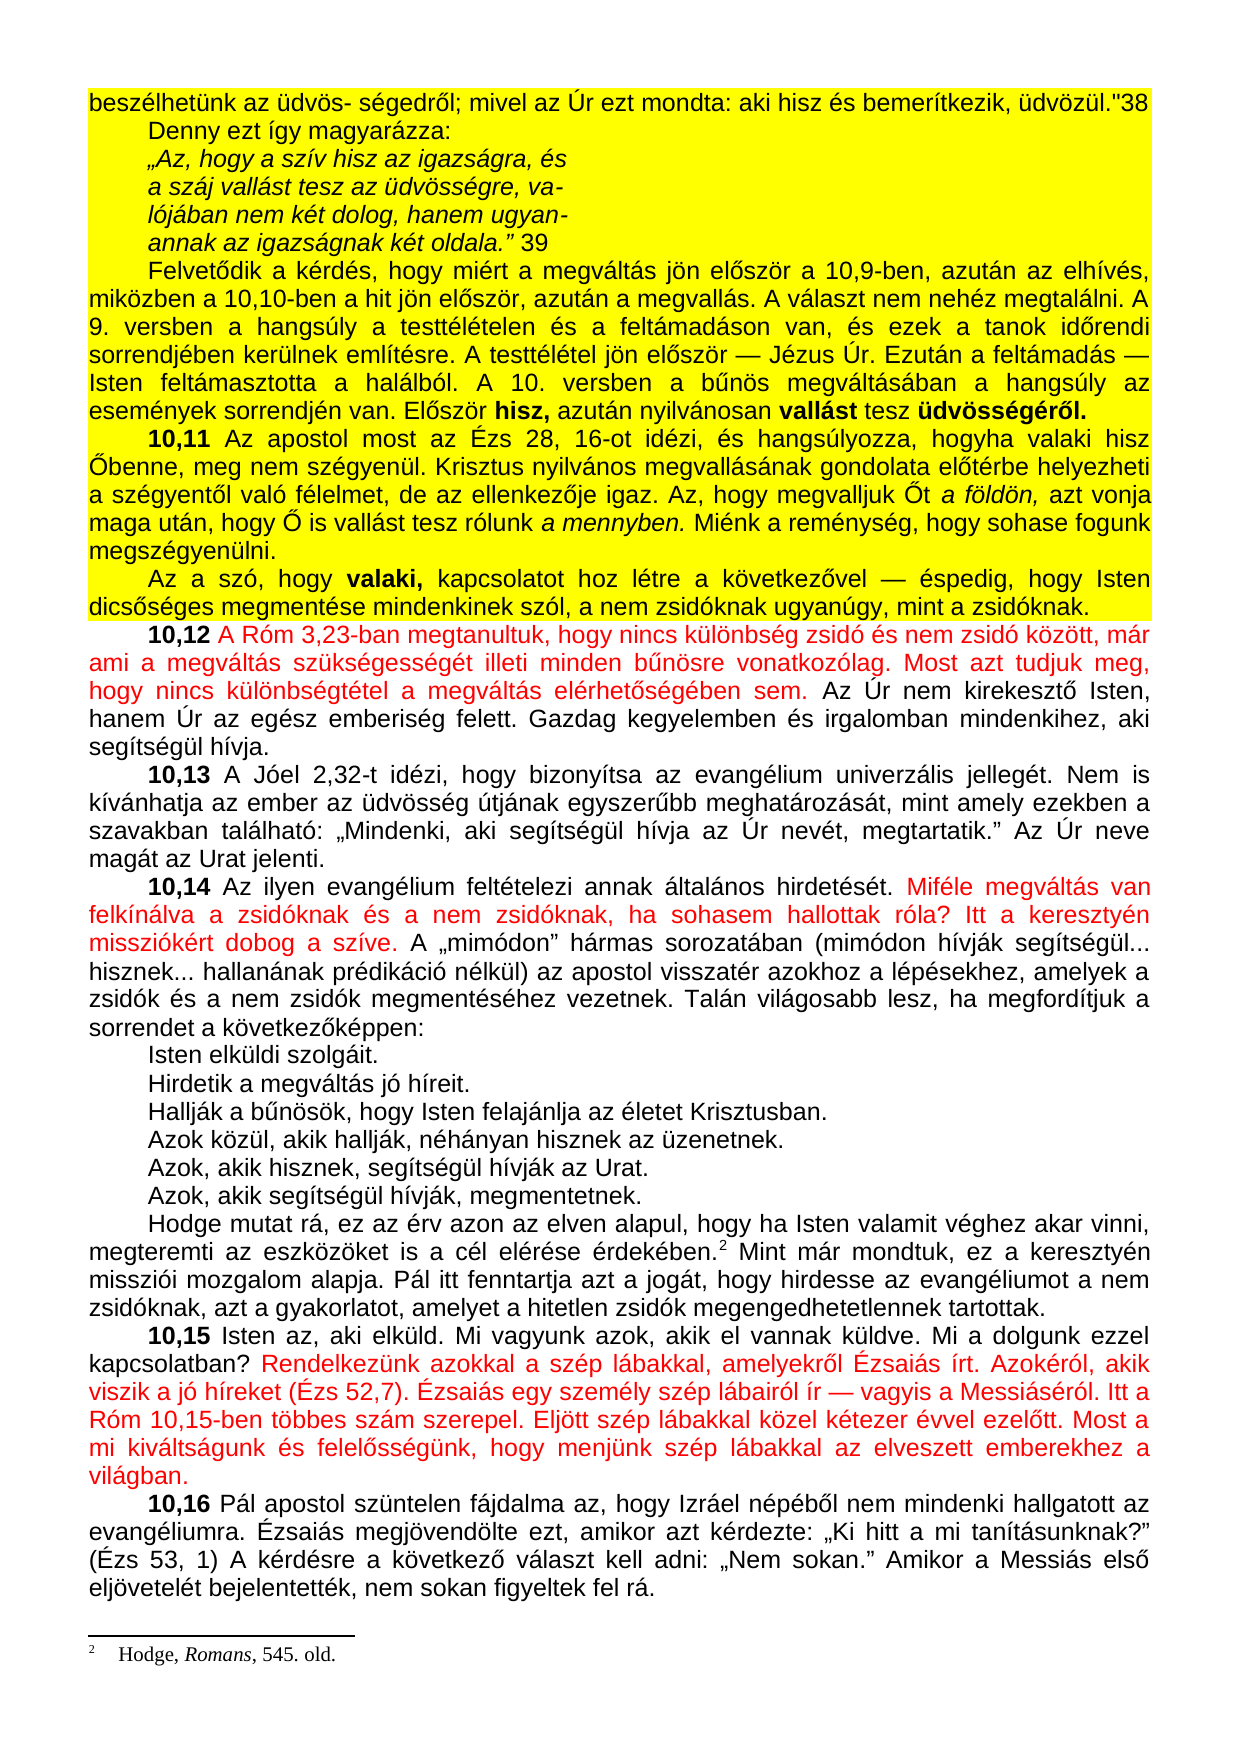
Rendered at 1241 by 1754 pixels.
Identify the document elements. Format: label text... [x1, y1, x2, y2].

text 10,15 Isten az, aki elküld. Mi vagyunk azok, akik el vannak küldve. Mi a dolgunk ezzel kapcsolatban? Rendelkezünk azokkal a szép lábakkal, amelyekről Ézsaiás írt. Azokéról, akik viszik a jó híreket (Ézs 52,7). Ézsaiás egy személy szép lábairól ír — vagyis a Messiáséról. Itt a Róm 10,15-ben többes szám szerepel. Eljött szép lábakkal közel kétezer évvel ezelőtt. Most a mi kiváltságunk és felelősségünk, hogy menjünk szép lábakkal az elveszett emberekhez a világban. [88, 1321, 1152, 1489]
text „Az, hogy a szív hisz az igazságra, és [88, 144, 1152, 173]
text Isten elküldi szolgáit. [88, 1041, 1152, 1069]
text Hodge mutat rá, ez az érv azon az elven alapul, hogy ha Isten valamit véghez akar vinni, megteremti az eszközöket is a cél elérése érdekében. Mint már mondtuk, ez a keresztyén missziói mozgalom alapja. Pál itt fenntartja azt a jogát, hogy hirdesse az evangéliumot a nem zsidóknak, azt a gyakorlatot, amelyet a hitetlen zsidók megengedhetetlennek tartottak. [88, 1209, 1152, 1321]
text a száj vallást tesz az üdvösségre, va‑ [88, 173, 1152, 201]
text annak az igazságnak két oldala.” 39 [88, 229, 1152, 257]
text 10,12 A Róm 3,23-ban megtanultuk, hogy nincs különbség zsidó és nem zsidó között, már ami a megváltás szükségességét illeti minden bűnösre vonatkozólag. Most azt tudjuk meg, hogy nincs különbségtétel a megváltás elérhetőségében sem. Az Úr nem kirekesztő Isten, hanem Úr az egész emberiség felett. Gazdag kegyelemben és irgalomban mindenkihez, aki segítségül hívja. [88, 621, 1152, 761]
text beszélhetünk az üdvös- ségedről; mivel az Úr ezt mondta: aki hisz és bemerítkezik, üdvözül."38 [88, 88, 1152, 117]
text Azok, akik hisznek, segítségül hívják az Urat. [88, 1153, 1152, 1181]
text Azok, akik segítségül hívják, megmentetnek. [88, 1181, 1152, 1209]
text Hallják a bűnösök, hogy Isten felajánlja az életet Krisztusban. [88, 1097, 1152, 1125]
text Denny ezt így magyarázza: [88, 117, 1152, 144]
text lójában nem két dolog, hanem ugyan‑ [88, 201, 1152, 229]
text 10,13 A Jóel 2,32‑t idézi, hogy bizonyítsa az evangélium univerzális jellegét. Nem is kívánhatja az ember az üdvösség útjának egyszerűbb meghatározását, mint amely ezekben a szavakban található: „Mindenki, aki segítségül hívja az Úr nevét, megtartatik.” Az Úr neve magát az Urat jelenti. [88, 761, 1152, 873]
text Azok közül, akik hallják, néhányan hisznek az üzenetnek. [88, 1125, 1152, 1153]
text 10,16 Pál apostol szüntelen fájdalma az, hogy Izráel népéből nem mindenki hallgatott az evangéliumra. Ézsaiás megjövendölte ezt, amikor azt kérdezte: „Ki hitt a mi tanításunknak?” (Ézs 53, 1) A kérdésre a következő választ kell adni: „Nem sokan.” Amikor a Messiás első eljövetelét bejelentették, nem sokan figyeltek fel rá. [88, 1489, 1152, 1602]
text Hirdetik a megváltás jó híreit. [88, 1069, 1152, 1097]
text 10,11 Az apostol most az Ézs 28, 16-ot idézi, és hangsúlyozza, hogyha valaki hisz Őbenne, meg nem szégyenül. Krisztus nyilvános megvallásának gondolata előtérbe helyezheti a szégyentől való félelmet, de az ellenkezője igaz. Az, hogy megvalljuk Őt a földön, azt vonja maga után, hogy Ő is vallást tesz rólunk a mennyben. Miénk a reménység, hogy sohase fogunk megszégyenülni. [88, 425, 1152, 565]
text 10,14 Az ilyen evangélium feltételezi annak általános hirdetését. Miféle megváltás van felkínálva a zsidóknak és a nem zsidóknak, ha sohasem hallottak róla? Itt a keresztyén missziókért dobog a szíve. A „mimódon” hármas sorozatában (mimódon hívják segítségül... hisznek... hallanának prédikáció nélkül) az apostol visszatér azokhoz a lépésekhez, amelyek a zsidók és a nem zsidók megmentéséhez vezetnek. Talán világosabb lesz, ha megfordítjuk a sorrendet a következőképpen: [88, 873, 1152, 1041]
text Felvetődik a kérdés, hogy miért a megváltás jön először a 10,9-ben, azután az elhívés, miközben a 10,10-ben a hit jön először, azután a megvallás. A választ nem nehéz megtalálni. A 9. versben a hangsúly a testtélételen és a feltámadáson van, és ezek a tanok időrendi sorrendjében kerülnek említésre. A testtélétel jön először — Jézus Úr. Ezután a feltámadás — Isten feltámasztotta a halálból. A 10. versben a bűnös megváltásában a hangsúly az események sorrendjén van. Először hisz, azután nyilvánosan vallást tesz üdvösségéről. [88, 257, 1152, 425]
text Az a szó, hogy valaki, kapcsolatot hoz létre a következővel — éspedig, hogy Isten dicsőséges megmentése mindenkinek szól, a nem zsidóknak ugyanúgy, mint a zsidóknak. [88, 565, 1152, 621]
text Hodge, Romans, 545. old. [88, 1642, 1152, 1665]
